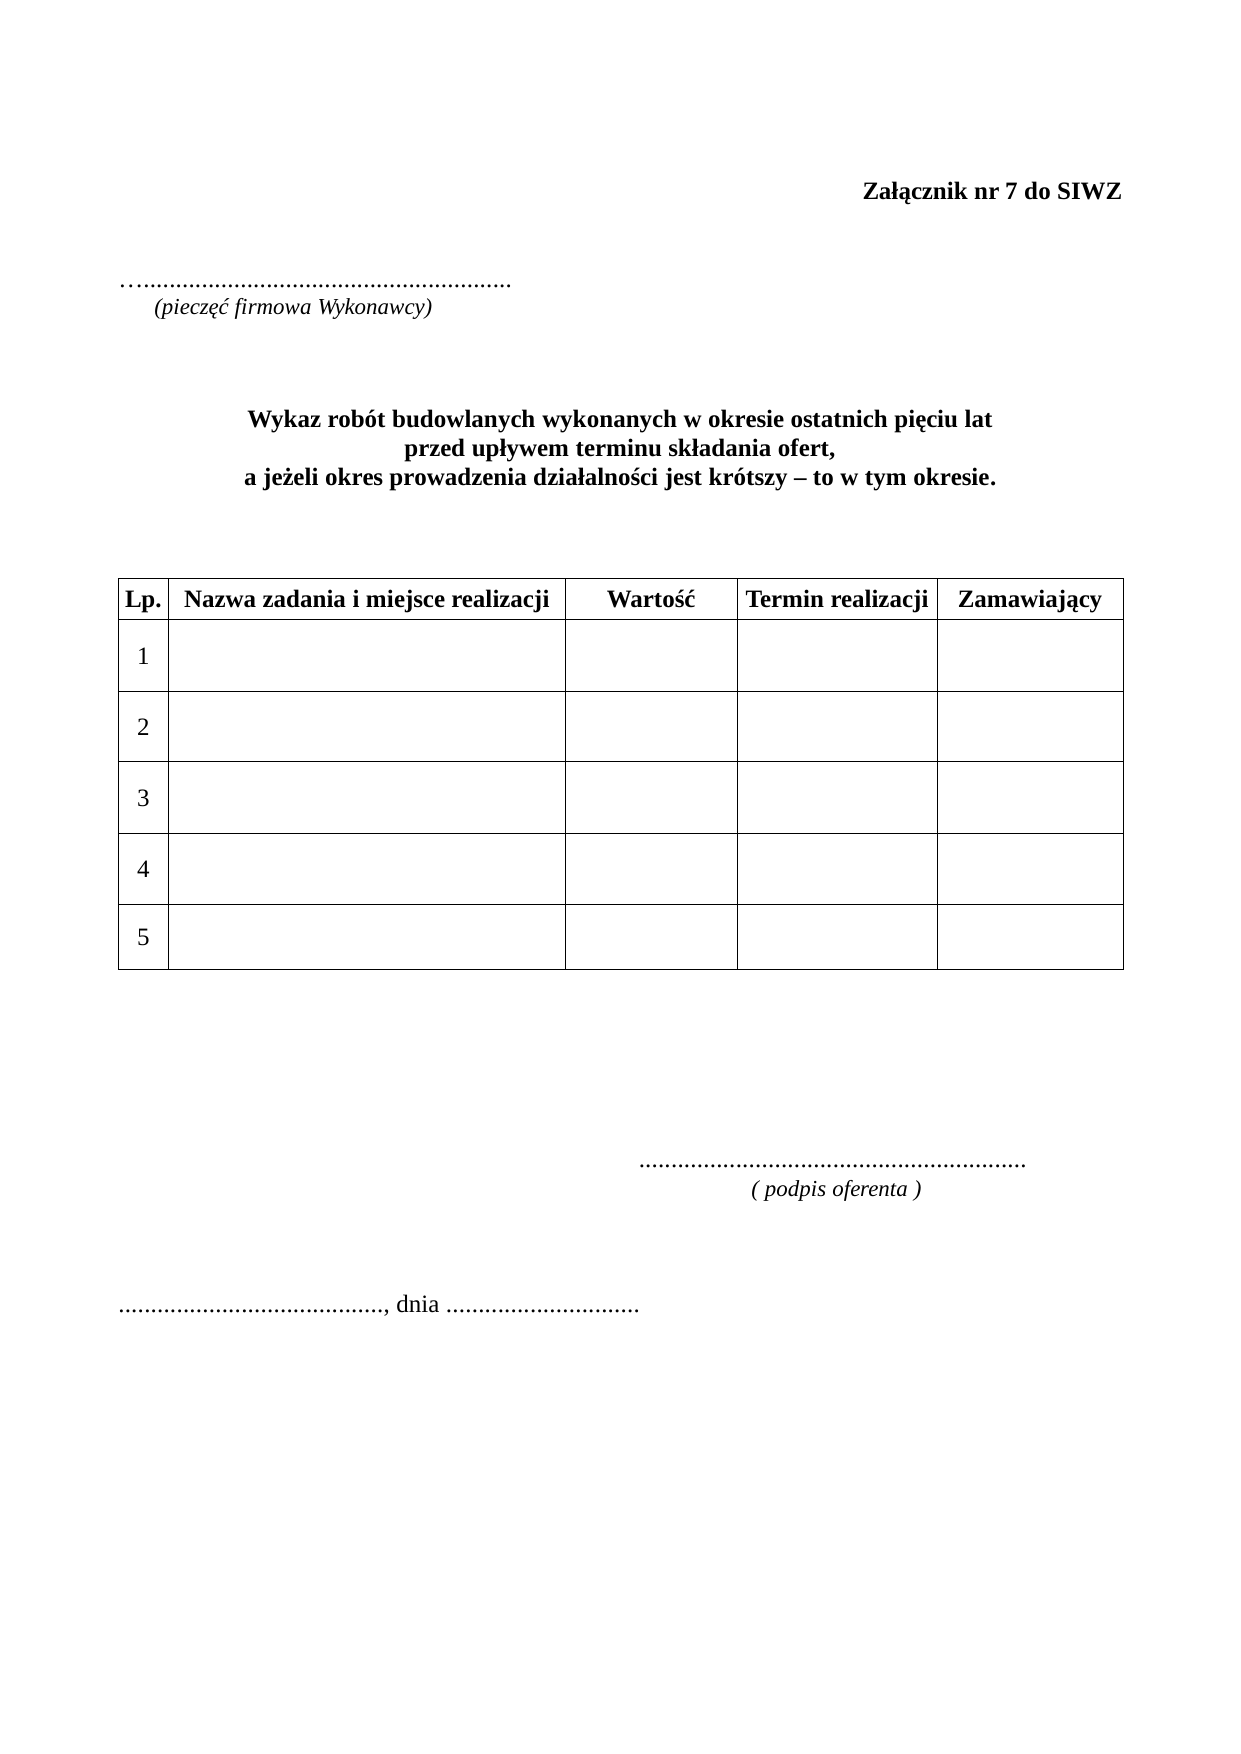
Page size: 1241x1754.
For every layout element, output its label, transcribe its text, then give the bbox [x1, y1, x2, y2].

table_header Zamawiający [938, 579, 1123, 619]
text przed upływem terminu składania ofert, [118, 433, 1122, 462]
table_cell [938, 692, 1123, 761]
table_cell [169, 834, 565, 903]
table_cell 5 [119, 905, 168, 969]
table_cell [738, 692, 937, 761]
table_cell [566, 905, 737, 969]
table_header Lp. [119, 579, 168, 619]
table_cell [938, 834, 1123, 903]
table_cell [169, 762, 565, 833]
table_header Nazwa zadania i miejsce realizacji [169, 579, 565, 619]
table_cell [566, 692, 737, 761]
text …......................................................... [118, 263, 1122, 292]
text (pieczęć firmowa Wykonawcy) [118, 292, 1122, 319]
text ........................................., dnia .............................. [118, 1289, 1122, 1318]
text ( podpis oferenta ) [118, 1173, 1122, 1202]
table_cell [738, 834, 937, 903]
table_cell [738, 762, 937, 833]
text Załącznik nr 7 do SIWZ [118, 176, 1122, 205]
table_cell [566, 834, 737, 903]
table_cell [566, 620, 737, 691]
table_cell [169, 905, 565, 969]
table_cell [938, 905, 1123, 969]
table_cell [938, 762, 1123, 833]
table_cell 2 [119, 692, 168, 761]
table_header Wartość [566, 579, 737, 619]
table_cell 4 [119, 834, 168, 903]
table_header Termin realizacji [738, 579, 937, 619]
text Wykaz robót budowlanych wykonanych w okresie ostatnich pięciu lat [118, 404, 1122, 433]
table_cell 1 [119, 620, 168, 691]
text a jeżeli okres prowadzenia działalności jest krótszy – to w tym okresie. [118, 462, 1122, 491]
table_cell [738, 620, 937, 691]
table_cell [938, 620, 1123, 691]
table_cell 3 [119, 762, 168, 833]
table_cell [169, 620, 565, 691]
table_cell [169, 692, 565, 761]
text ............................................................ [118, 1115, 1122, 1173]
table_cell [738, 905, 937, 969]
table_cell [566, 762, 737, 833]
